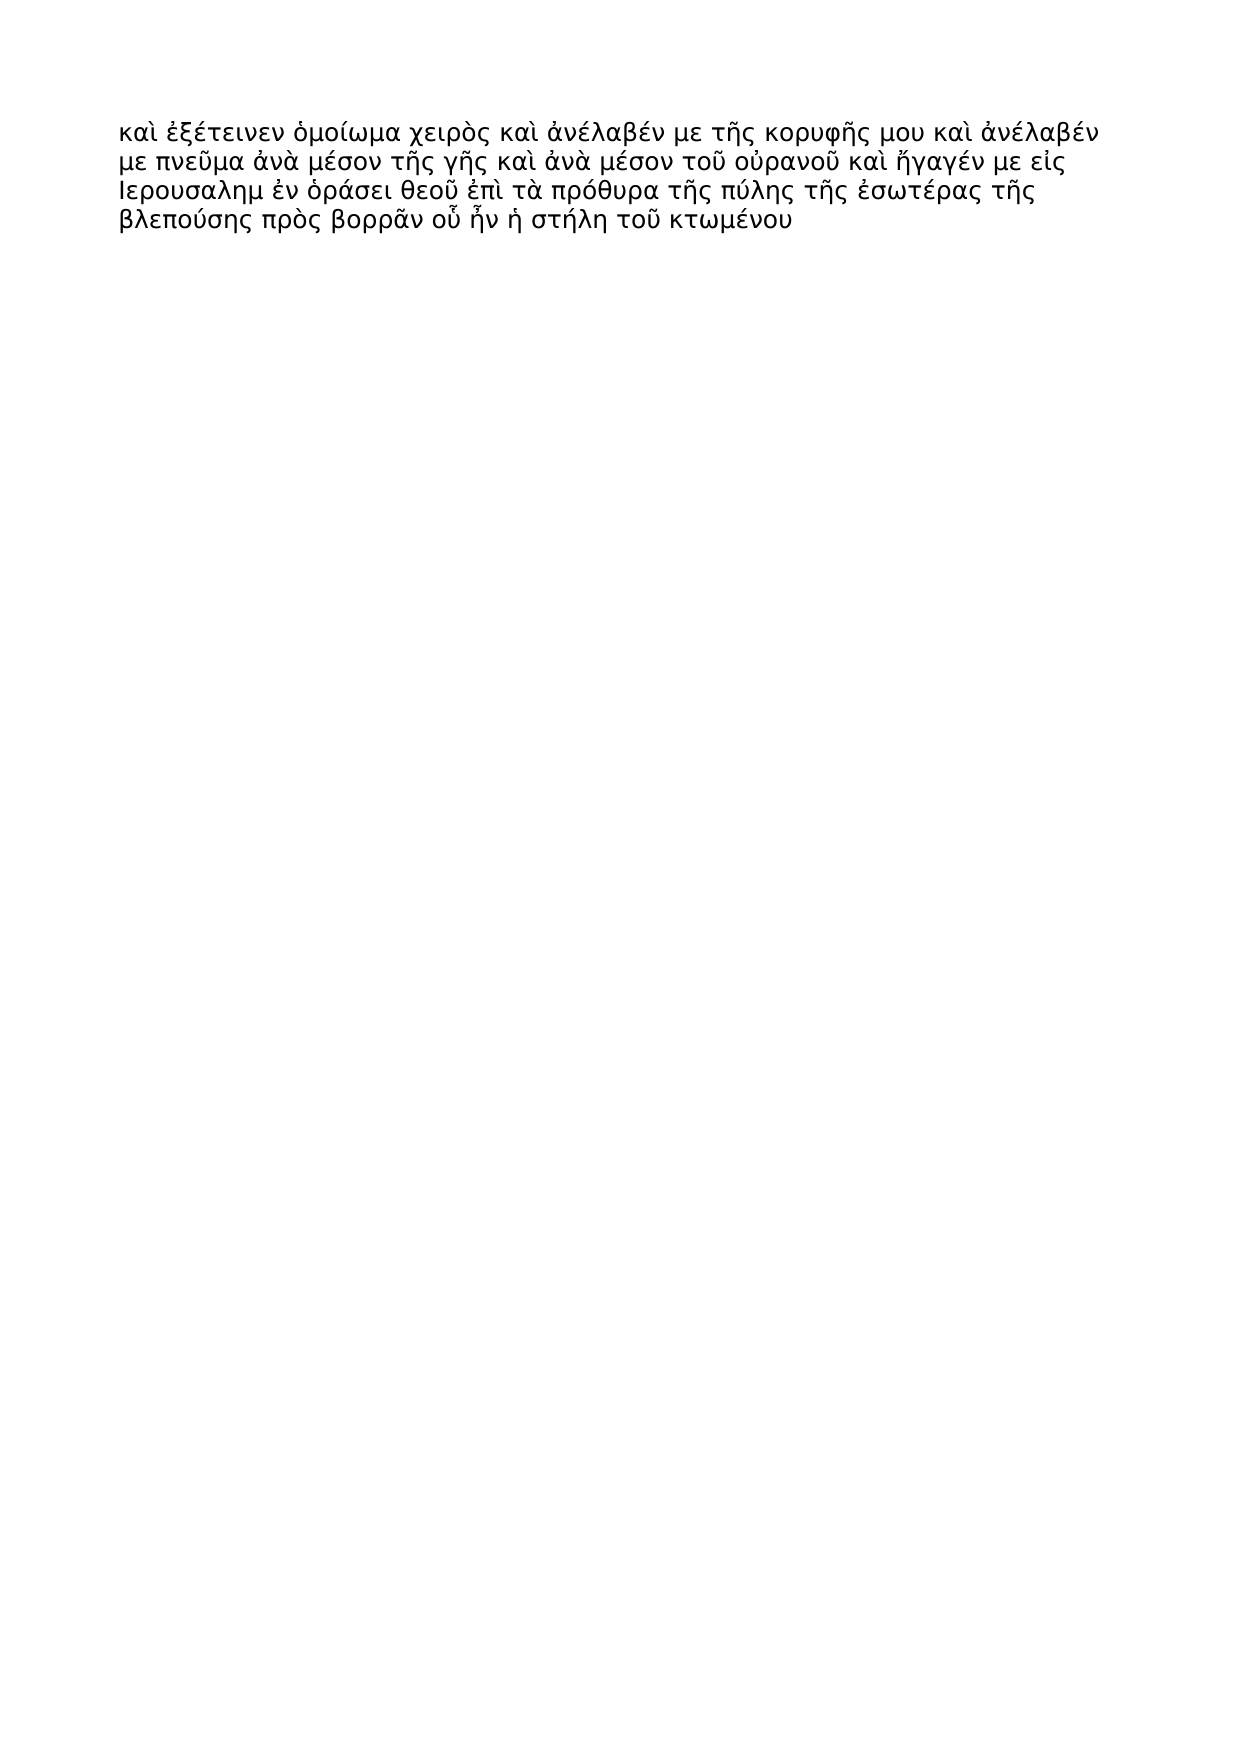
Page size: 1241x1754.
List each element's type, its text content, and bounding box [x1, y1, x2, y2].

text καὶ ἐξέτεινεν ὁμοίωμα χειρὸς καὶ ἀνέλαβέν με τῆς κορυφῆς μου καὶ ἀνέλαβέν με πνεῦμα ἀνὰ μέσον τῆς γῆς καὶ ἀνὰ μέσον τοῦ οὐρανοῦ καὶ ἤγαγέν με εἰς Ιερουσαλημ ἐν ὁράσει θεοῦ ἐπὶ τὰ πρόθυρα τῆς πύλης τῆς ἐσωτέρας τῆς βλεπούσης πρὸς βορρᾶν οὗ ἦν ἡ στήλη τοῦ κτωμένου [118, 118, 1122, 235]
